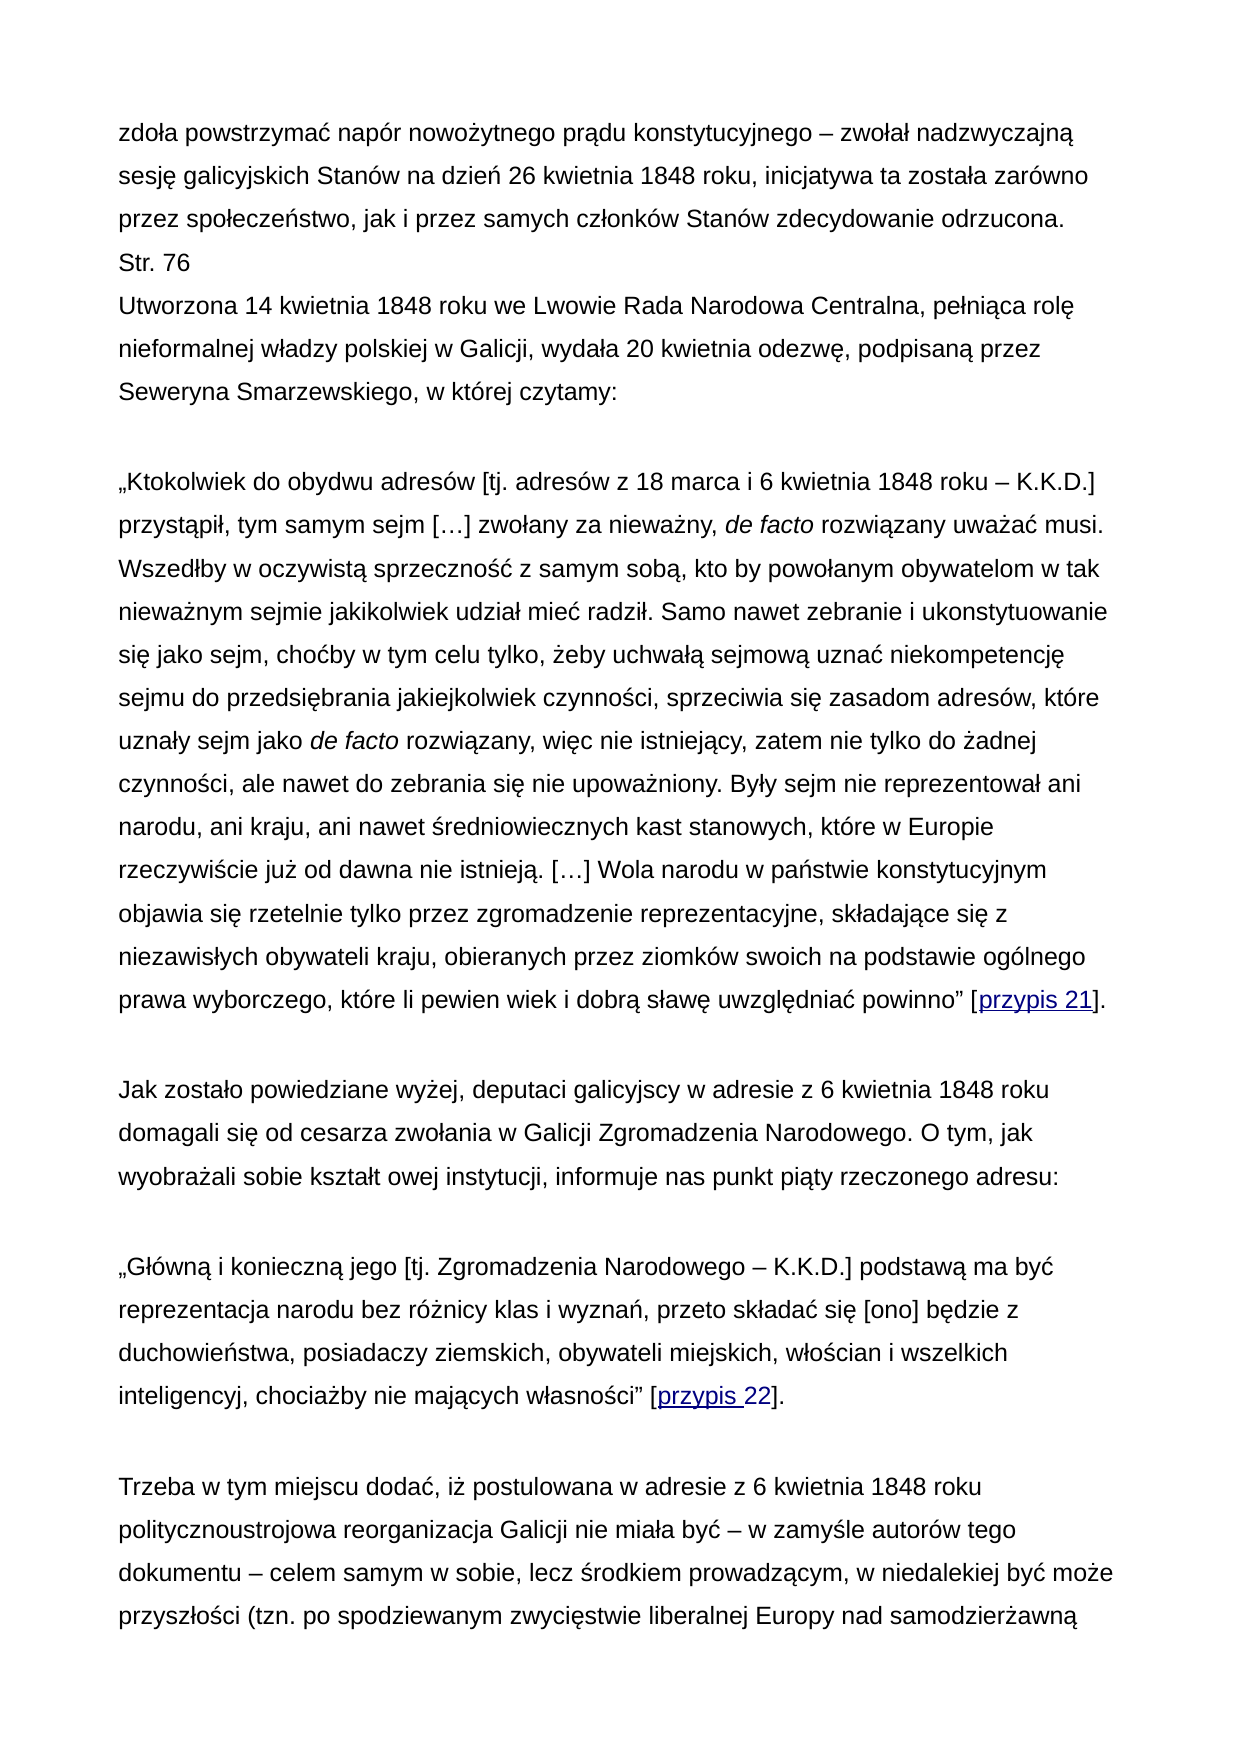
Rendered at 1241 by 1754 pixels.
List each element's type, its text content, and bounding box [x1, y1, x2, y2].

text zdoła powstrzymać napór nowożytnego prądu konstytucyjnego – zwołał nadzwyczajną sesję galicyjskich Stanów na dzień 26 kwietnia 1848 roku, inicjatywa ta została zarówno przez społeczeństwo, jak i przez samych członków Stanów zdecydowanie odrzucona. [118, 118, 1122, 233]
text Jak zostało powiedziane wyżej, deputaci galicyjscy w adresie z 6 kwietnia 1848 roku domagali się od cesarza zwołania w Galicji Zgromadzenia Narodowego. O tym, jak wyobrażali sobie kształt owej instytucji, informuje nas punkt piąty rzeczonego adresu: [118, 1075, 1122, 1190]
text Str. 76 [118, 247, 1122, 276]
text „Główną i konieczną jego [tj. Zgromadzenia Narodowego – K.K.D.] podstawą ma być reprezentacja narodu bez różnicy klas i wyznań, przeto składać się [ono] będzie z duchowieństwa, posiadaczy ziemskich, obywateli miejskich, włościan i wszelkich inteligencyj, chociażby nie mających własności” [przypis 22]. [118, 1252, 1122, 1410]
text Utworzona 14 kwietnia 1848 roku we Lwowie Rada Narodowa Centralna, pełniąca rolę nieformalnej władzy polskiej w Galicji, wydała 20 kwietnia odezwę, podpisaną przez Seweryna Smarzewskiego, w której czytamy: [118, 291, 1122, 406]
text „Ktokolwiek do obydwu adresów [tj. adresów z 18 marca i 6 kwietnia 1848 roku – K.K.D.] przystąpił, tym samym sejm […] zwołany za nieważny, de facto rozwiązany uważać musi. Wszedłby w oczywistą sprzeczność z samym sobą, kto by powołanym obywatelom w tak nieważnym sejmie jakikolwiek udział mieć radził. Samo nawet zebranie i ukonstytuowanie się jako sejm, choćby w tym celu tylko, żeby uchwałą sejmową uznać niekompetencję sejmu do przedsiębrania jakiejkolwiek czynności, sprzeciwia się zasadom adresów, które uznały sejm jako de facto rozwiązany, więc nie istniejący, zatem nie tylko do żadnej czynności, ale nawet do zebrania się nie upoważniony. Były sejm nie reprezentował ani narodu, ani kraju, ani nawet średniowiecznych kast stanowych, które w Europie rzeczywiście już od dawna nie istnieją. […] Wola narodu w państwie konstytucyjnym objawia się rzetelnie tylko przez zgromadzenie reprezentacyjne, składające się z niezawisłych obywateli kraju, obieranych przez ziomków swoich na podstawie ogólnego prawa wyborczego, które li pewien wiek i dobrą sławę uwzględniać powinno” [przypis 21]. [118, 467, 1122, 1013]
text Trzeba w tym miejscu dodać, iż postulowana w adresie z 6 kwietnia 1848 roku politycznoustrojowa reorganizacja Galicji nie miała być – w zamyśle autorów tego dokumentu – celem samym w sobie, lecz środkiem prowadzącym, w niedalekiej być może przyszłości (tzn. po spodziewanym zwycięstwie liberalnej Europy nad samodzierżawną [118, 1472, 1122, 1630]
